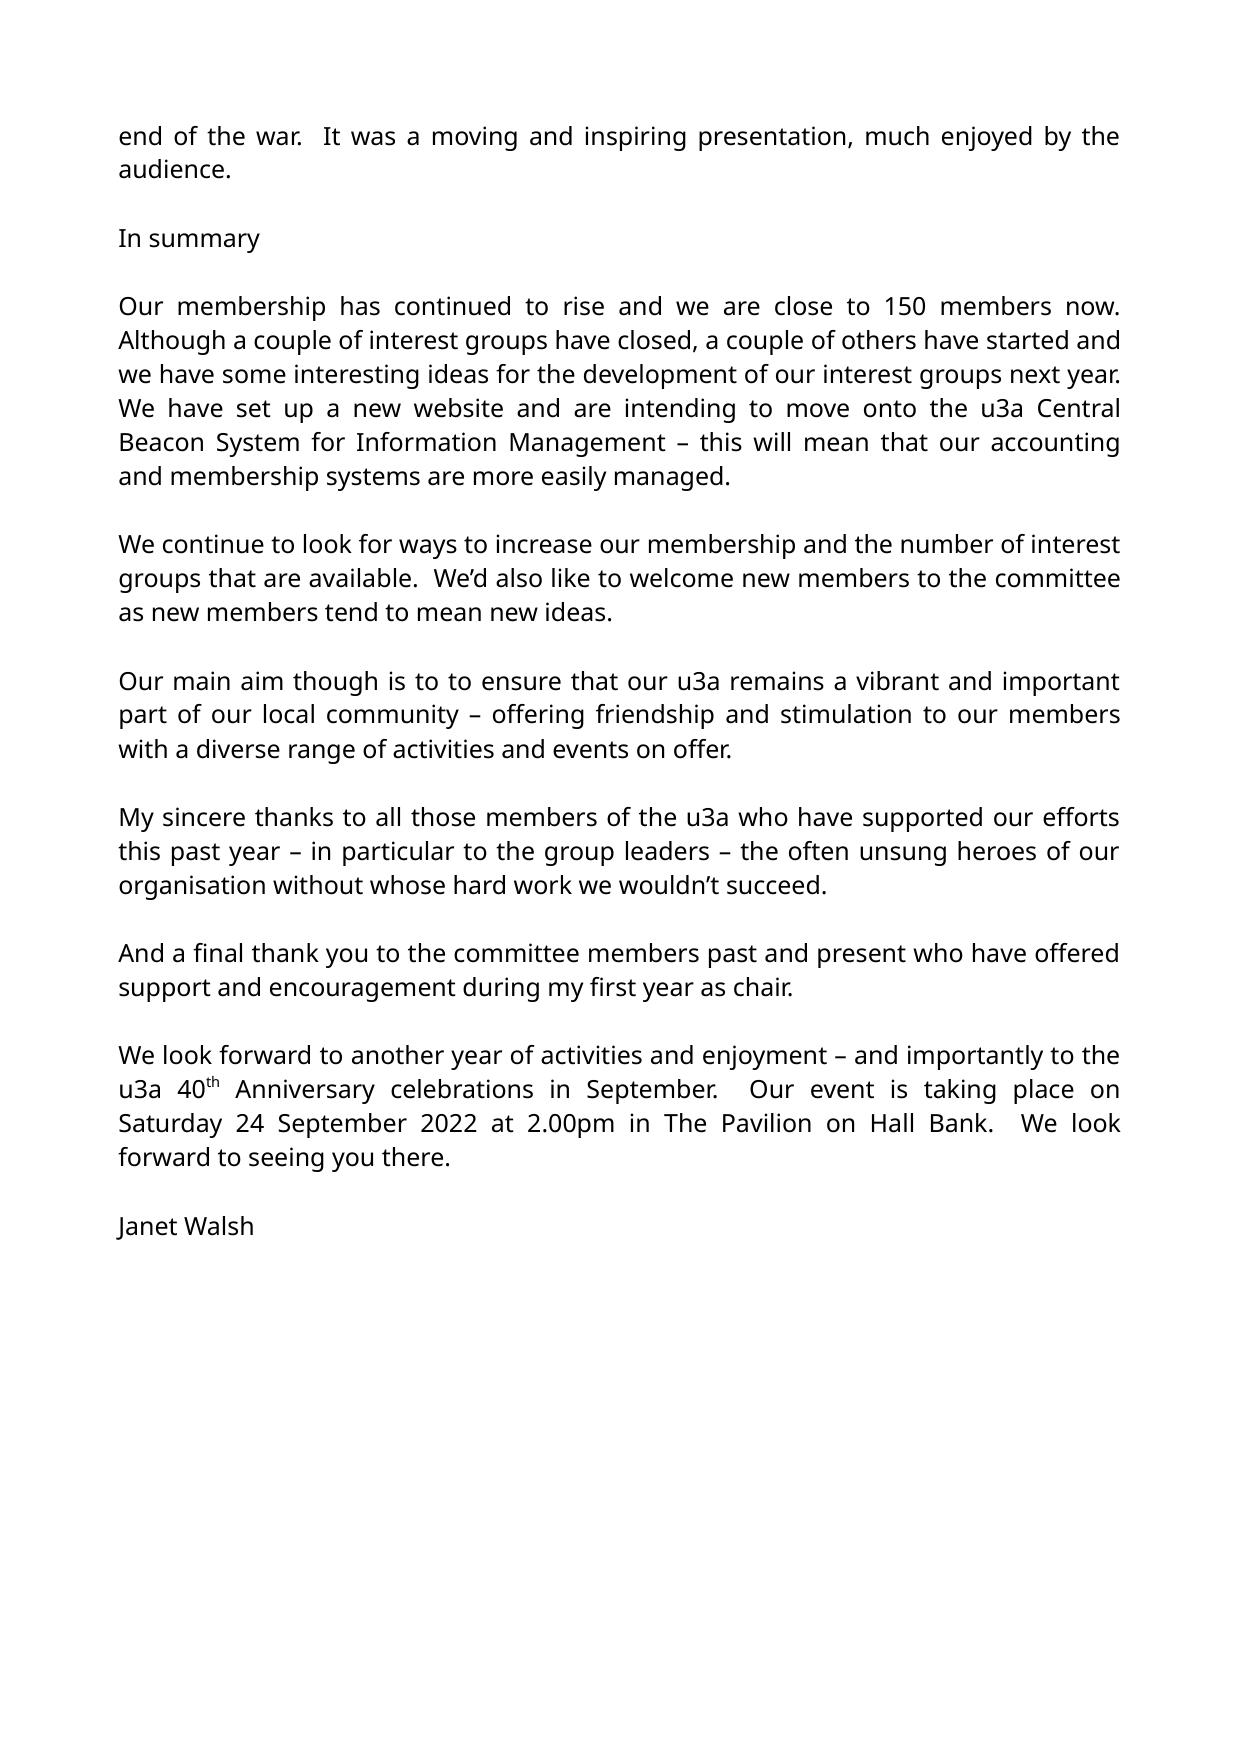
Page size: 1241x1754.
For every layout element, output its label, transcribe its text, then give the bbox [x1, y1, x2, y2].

text In summary [118, 220, 1122, 254]
text Our membership has continued to rise and we are close to 150 members now. Although a couple of interest groups have closed, a couple of others have started and we have some interesting ideas for the development of our interest groups next year. We have set up a new website and are intending to move onto the u3a Central Beacon System for Information Management – this will mean that our accounting and membership systems are more easily managed. [118, 288, 1122, 493]
text We continue to look for ways to increase our membership and the number of interest groups that are available. We’d also like to welcome new members to the committee as new members tend to mean new ideas. [118, 527, 1122, 629]
text end of the war. It was a moving and inspiring presentation, much enjoyed by the audience. [118, 118, 1122, 186]
text We look forward to another year of activities and enjoyment – and importantly to the u3a 40th Anniversary celebrations in September. Our event is taking place on Saturday 24 September 2022 at 2.00pm in The Pavilion on Hall Bank. We look forward to seeing you there. [118, 1038, 1122, 1174]
text My sincere thanks to all those members of the u3a who have supported our efforts this past year – in particular to the group leaders – the often unsung heroes of our organisation without whose hard work we wouldn’t succeed. [118, 799, 1122, 902]
text Our main aim though is to to ensure that our u3a remains a vibrant and important part of our local community – offering friendship and stimulation to our members with a diverse range of activities and events on offer. [118, 663, 1122, 765]
text And a final thank you to the committee members past and present who have offered support and encouragement during my first year as chair. [118, 936, 1122, 1004]
text Janet Walsh [118, 1208, 1122, 1242]
